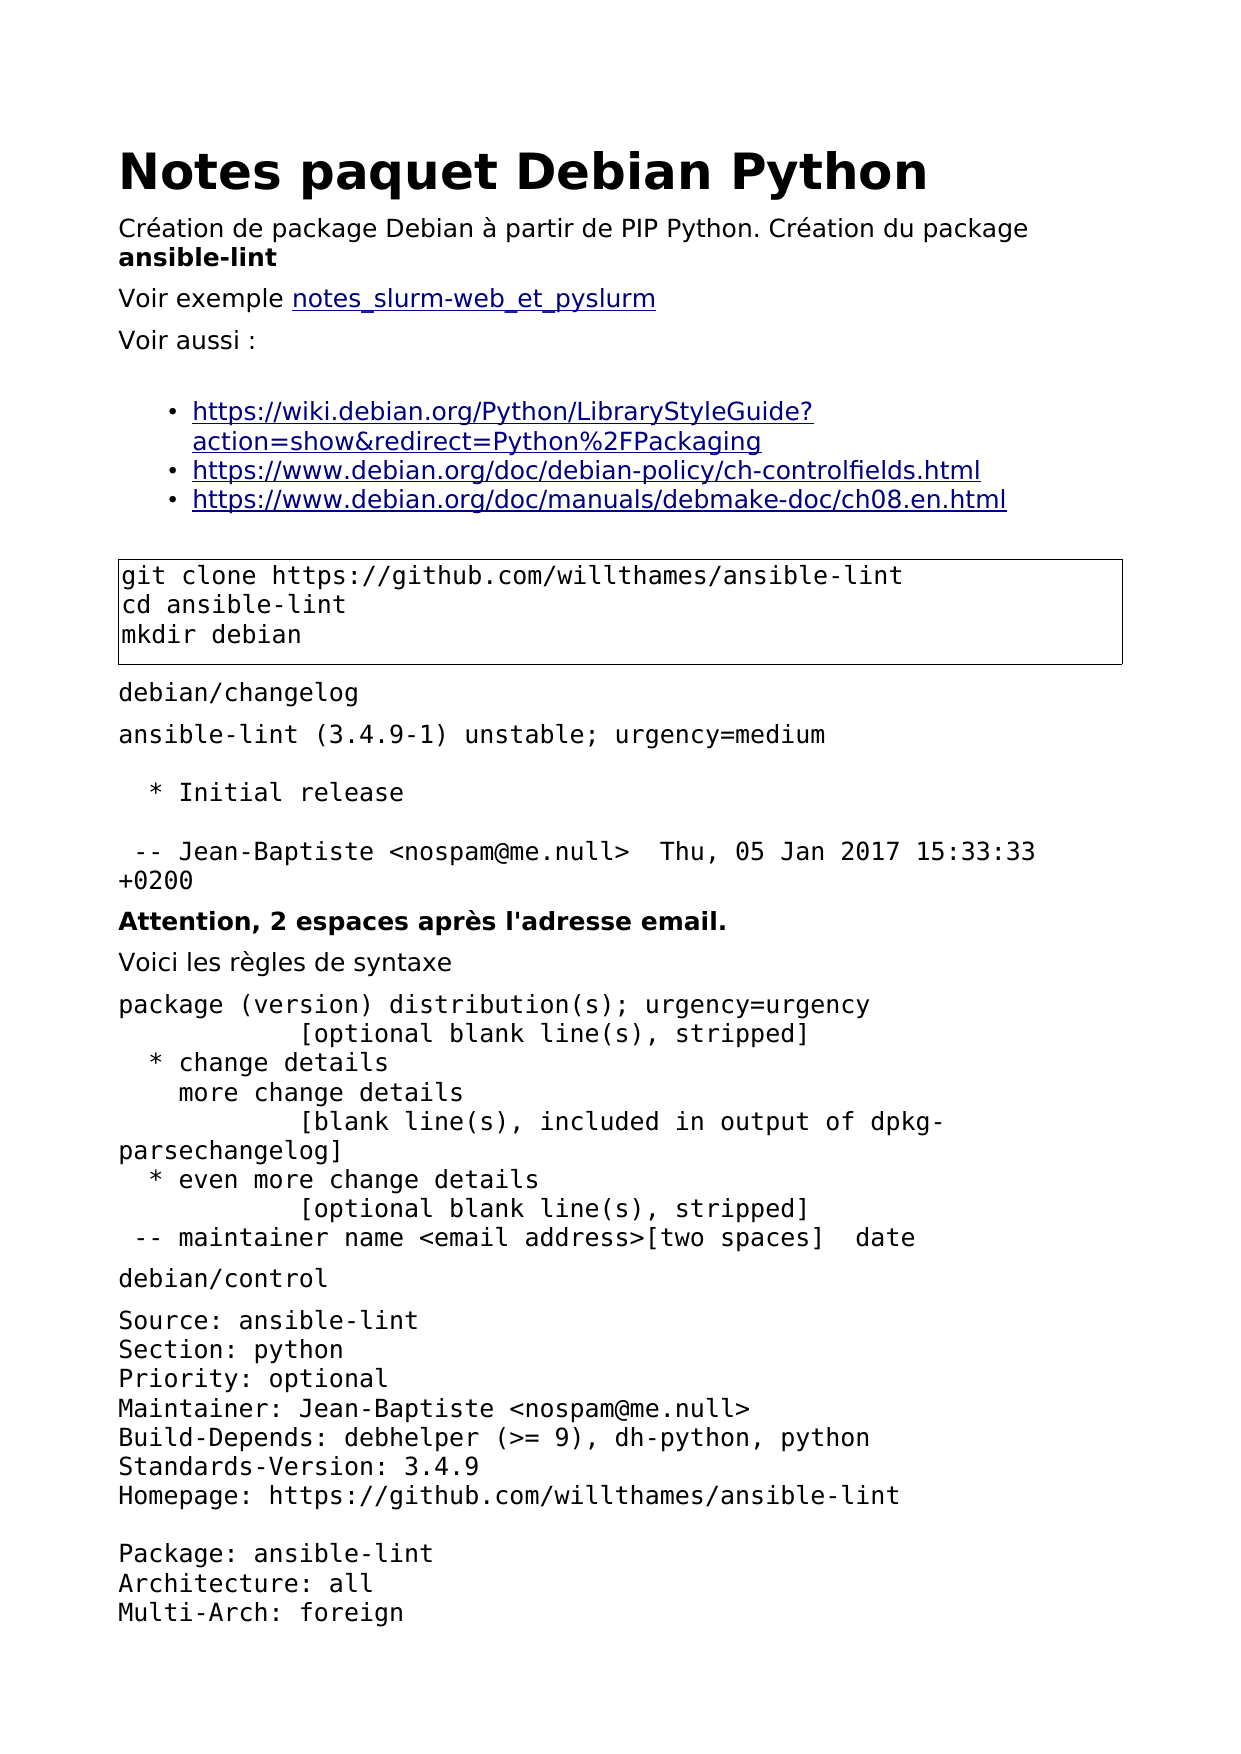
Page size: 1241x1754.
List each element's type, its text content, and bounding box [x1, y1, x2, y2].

list https://wiki.debian.org/Python/LibraryStyleGuide?action=show&redirect=Python%2FPackaging [177, 397, 1122, 456]
text debian/changelog [118, 678, 1122, 708]
text Attention, 2 espaces après l'adresse email. [118, 907, 1122, 936]
list https://www.debian.org/doc/manuals/debmake-doc/ch08.en.html [177, 485, 1122, 514]
text Source: ansible-lint Section: python Priority: optional Maintainer: Jean-Baptiste <nospam@me.null> Build-Depends: debhelper (>= 9), dh-python, python Standards-Version: 3.4.9 Homepage: https://github.com/willthames/ansible-lint Package: ansible-lint Architecture: all Multi-Arch: foreign [118, 1306, 1122, 1627]
text package (version) distribution(s); urgency=urgency [optional blank line(s), stripped] * change details more change details [blank line(s), included in output of dpkg-parsechangelog] * even more change details [optional blank line(s), stripped] -- maintainer name <email address>[two spaces] date [118, 990, 1122, 1253]
text Voir exemple notes_slurm-web_et_pyslurm [118, 285, 1122, 314]
text Voici les règles de syntaxe [118, 949, 1122, 978]
subtitle Notes paquet Debian Python [118, 143, 1122, 201]
text ansible-lint (3.4.9-1) unstable; urgency=medium * Initial release -- Jean-Baptiste <nospam@me.null> Thu, 05 Jan 2017 15:33:33 +0200 [118, 720, 1122, 895]
text Voir aussi : [118, 326, 1122, 356]
text debian/control [118, 1264, 1122, 1294]
list https://www.debian.org/doc/debian-policy/ch-controlfields.html [177, 456, 1122, 485]
text Création de package Debian à partir de PIP Python. Création du package ansible-lint [118, 214, 1122, 272]
table_header git clone https://github.com/willthames/ansible-lint cd ansible-lint mkdir debian [119, 560, 1122, 664]
